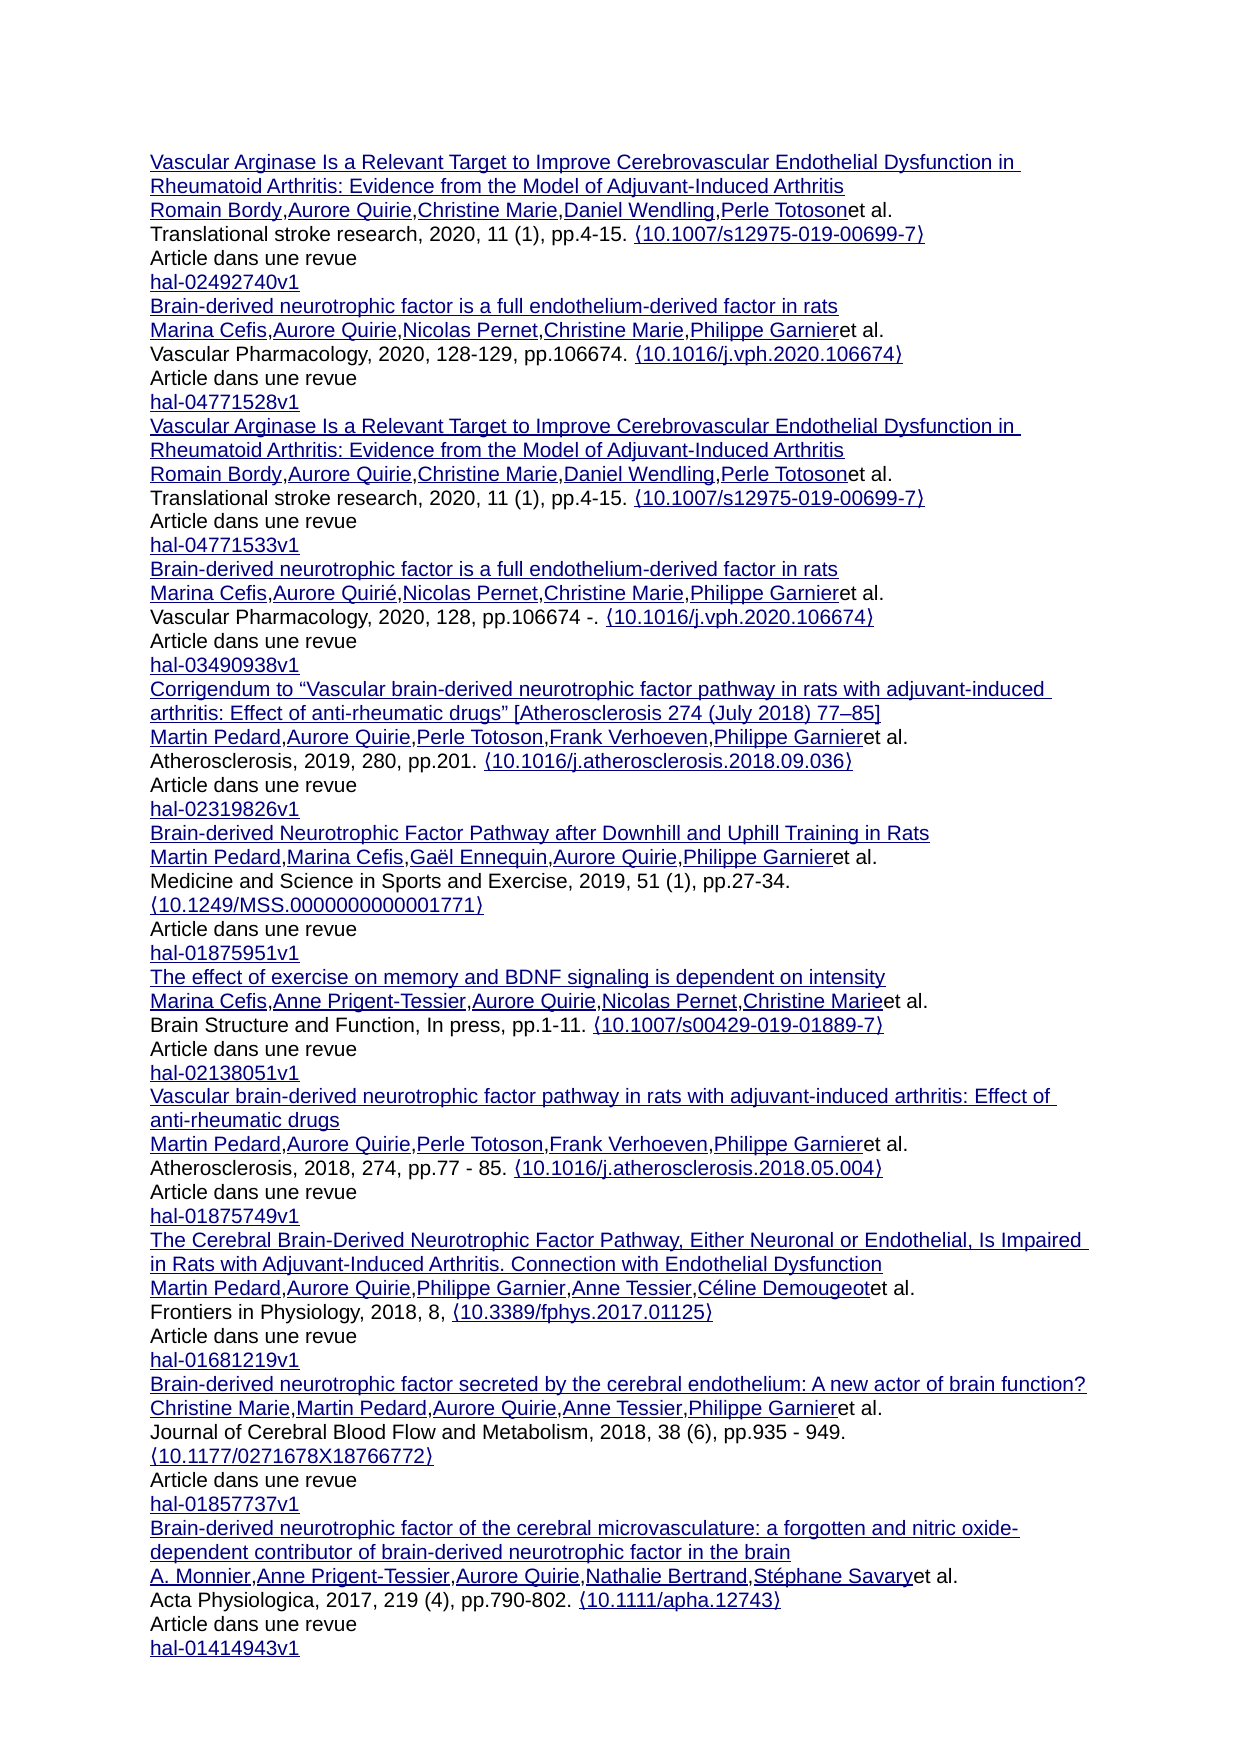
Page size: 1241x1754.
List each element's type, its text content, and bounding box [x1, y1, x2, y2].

table_cell Vascular brain-derived neurotrophic factor pathway in rats with adjuvant-induced arthritis: Effect of anti-rheumatic drugs Martin Pedard,Aurore Quirie,Perle Totoson,Frank Verhoeven,Philippe Garnieret al. Atherosclerosis, 2018, 274, pp.77 - 85. ⟨10.1016/j.atherosclerosis.2018.05.004⟩ Article dans une revue hal-01875749v1 [150, 1084, 1090, 1228]
table_cell Brain-derived neurotrophic factor is a full endothelium-derived factor in rats Marina Cefis,Aurore Quirié,Nicolas Pernet,Christine Marie,Philippe Garnieret al. Vascular Pharmacology, 2020, 128, pp.106674 -. ⟨10.1016/j.vph.2020.106674⟩ Article dans une revue hal-03490938v1 [150, 557, 1090, 677]
table_cell Vascular Arginase Is a Relevant Target to Improve Cerebrovascular Endothelial Dysfunction in Rheumatoid Arthritis: Evidence from the Model of Adjuvant-Induced Arthritis Romain Bordy,Aurore Quirie,Christine Marie,Daniel Wendling,Perle Totosonet al. Translational stroke research, 2020, 11 (1), pp.4-15. ⟨10.1007/s12975-019-00699-7⟩ Article dans une revue hal-02492740v1 [150, 150, 1090, 294]
table_cell The Cerebral Brain-Derived Neurotrophic Factor Pathway, Either Neuronal or Endothelial, Is Impaired in Rats with Adjuvant-Induced Arthritis. Connection with Endothelial Dysfunction Martin Pedard,Aurore Quirie,Philippe Garnier,Anne Tessier,Céline Demougeotet al. Frontiers in Physiology, 2018, 8, ⟨10.3389/fphys.2017.01125⟩ Article dans une revue hal-01681219v1 [150, 1228, 1090, 1372]
table_cell Brain-derived neurotrophic factor of the cerebral microvasculature: a forgotten and nitric oxide-dependent contributor of brain-derived neurotrophic factor in the brain A. Monnier,Anne Prigent-Tessier,Aurore Quirie,Nathalie Bertrand,Stéphane Savaryet al. Acta Physiologica, 2017, 219 (4), pp.790-802. ⟨10.1111/apha.12743⟩ Article dans une revue hal-01414943v1 [150, 1516, 1090, 1659]
table_cell Brain-derived neurotrophic factor secreted by the cerebral endothelium: A new actor of brain function? Christine Marie,Martin Pedard,Aurore Quirie,Anne Tessier,Philippe Garnieret al. Journal of Cerebral Blood Flow and Metabolism, 2018, 38 (6), pp.935 - 949. ⟨10.1177/0271678X18766772⟩ Article dans une revue hal-01857737v1 [150, 1372, 1090, 1516]
table_cell Vascular Arginase Is a Relevant Target to Improve Cerebrovascular Endothelial Dysfunction in Rheumatoid Arthritis: Evidence from the Model of Adjuvant-Induced Arthritis Romain Bordy,Aurore Quirie,Christine Marie,Daniel Wendling,Perle Totosonet al. Translational stroke research, 2020, 11 (1), pp.4-15. ⟨10.1007/s12975-019-00699-7⟩ Article dans une revue hal-04771533v1 [150, 414, 1090, 557]
table_cell Brain-derived Neurotrophic Factor Pathway after Downhill and Uphill Training in Rats Martin Pedard,Marina Cefis,Gaël Ennequin,Aurore Quirie,Philippe Garnieret al. Medicine and Science in Sports and Exercise, 2019, 51 (1), pp.27-34. ⟨10.1249/MSS.0000000000001771⟩ Article dans une revue hal-01875951v1 [150, 821, 1090, 964]
table_cell The effect of exercise on memory and BDNF signaling is dependent on intensity Marina Cefis,Anne Prigent-Tessier,Aurore Quirie,Nicolas Pernet,Christine Marieet al. Brain Structure and Function, In press, pp.1-11. ⟨10.1007/s00429-019-01889-7⟩ Article dans une revue hal-02138051v1 [150, 965, 1090, 1084]
table_cell Corrigendum to “Vascular brain-derived neurotrophic factor pathway in rats with adjuvant-induced arthritis: Effect of anti-rheumatic drugs” [Atherosclerosis 274 (July 2018) 77–85] Martin Pedard,Aurore Quirie,Perle Totoson,Frank Verhoeven,Philippe Garnieret al. Atherosclerosis, 2019, 280, pp.201. ⟨10.1016/j.atherosclerosis.2018.09.036⟩ Article dans une revue hal-02319826v1 [150, 677, 1090, 821]
table_cell Brain-derived neurotrophic factor is a full endothelium-derived factor in rats Marina Cefis,Aurore Quirie,Nicolas Pernet,Christine Marie,Philippe Garnieret al. Vascular Pharmacology, 2020, 128-129, pp.106674. ⟨10.1016/j.vph.2020.106674⟩ Article dans une revue hal-04771528v1 [150, 294, 1090, 413]
